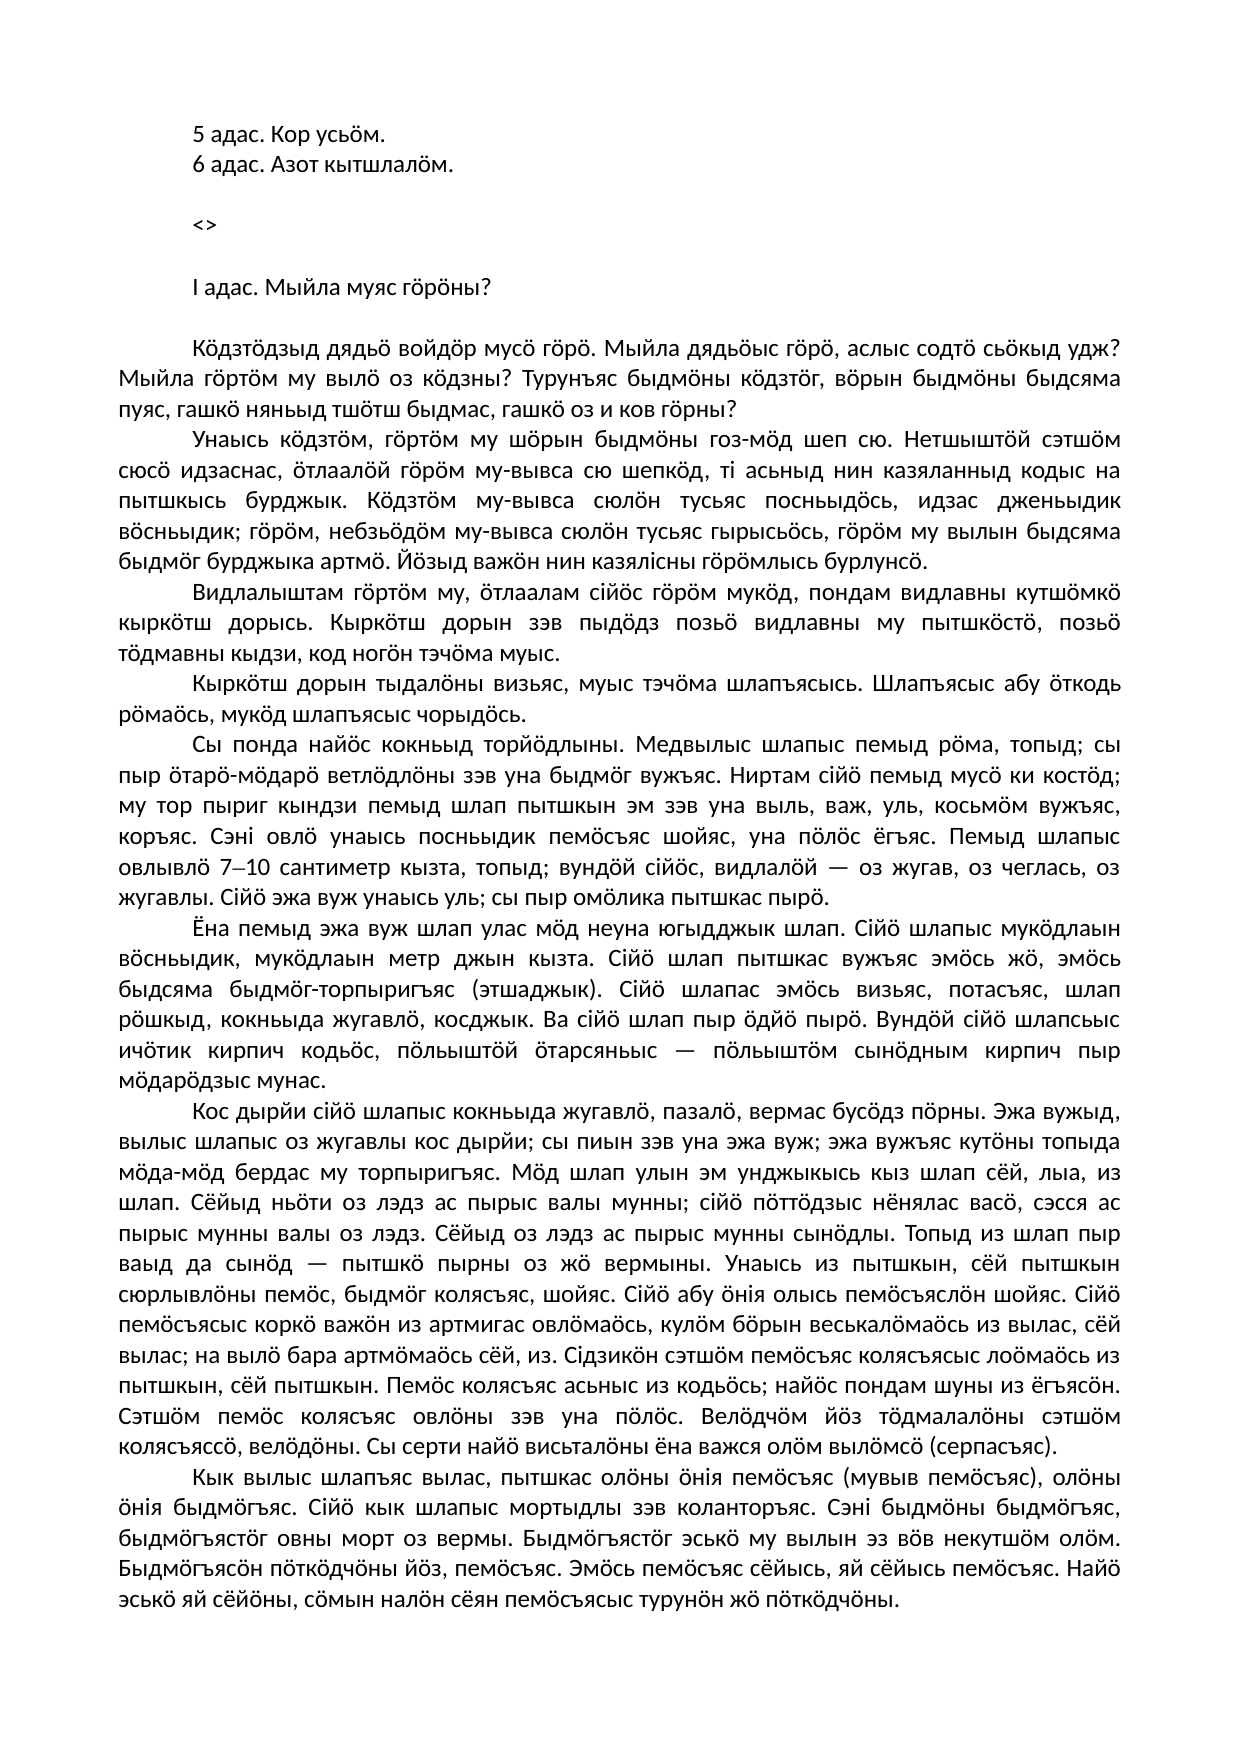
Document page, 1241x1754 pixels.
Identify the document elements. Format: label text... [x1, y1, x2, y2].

text Кӧдзтӧдзыд дядьӧ войдӧр мусӧ гӧрӧ. Мыйла дядьӧыс гӧрӧ, аслыс содтӧ сьӧкыд удж? Мыйла гӧртӧм му вылӧ оз кӧдзны? Турунъяс быдмӧны кӧдзтӧг, вӧрын быдмӧны быдсяма пуяс, гашкӧ няньыд тшӧтш быдмас, гашкӧ оз и ков гӧрны? [118, 332, 1122, 423]
text Кыркӧтш дорын тыдалӧны визьяс, муыс тэчӧма шлапъясысь. Шлапъясыс абу ӧткодь рӧмаӧсь, мукӧд шлапъясыс чорыдӧсь. [118, 667, 1122, 728]
text Сы понда найӧс кокньыд торйӧдлыны. Медвылыс шлапыс пемыд рӧма, топыд; сы пыр ӧтарӧ-мӧдарӧ ветлӧдлӧны зэв уна быдмӧг вужъяс. Ниртам сійӧ пемыд мусӧ ки костӧд; му тор пыриг кындзи пемыд шлап пытшкын эм зэв уна выль, важ, уль, косьмӧм вужъяс, коръяс. Сэні овлӧ унаысь посньыдик пемӧсъяс шойяс, уна пӧлӧс ёгъяс. Пемыд шлапыс овлывлӧ 7–10 сантиметр кызта, топыд; вундӧй сійӧс, видлалӧй — оз жугав, оз чеглась, оз жугавлы. Сійӧ эжа вуж унаысь уль; сы пыр омӧлика пытшкас пырӧ. [118, 728, 1122, 912]
text I адас. Мыйла муяс гӧрӧны? [118, 271, 1122, 301]
text 5 адас. Кор усьӧм. [118, 118, 1122, 149]
text Кос дырйи сійӧ шлапыс кокньыда жугавлӧ, пазалӧ, вермас бусӧдз пӧрны. Эжа вужыд, вылыс шлапыс оз жугавлы кос дырйи; сы пиын зэв уна эжа вуж; эжа вужъяс кутӧны топыда мӧда-мӧд бердас му торпыригъяс. Мӧд шлап улын эм унджыкысь кыз шлап сёй, лыа, из шлап. Сёйыд ньӧти оз лэдз ас пырыс валы мунны; сійӧ пӧттӧдзыс нёнялас васӧ, сэсся ас пырыс мунны валы оз лэдз. Сёйыд оз лэдз ас пырыс мунны сынӧдлы. Топыд из шлап пыр ваыд да сынӧд — пытшкӧ пырны оз жӧ вермыны. Унаысь из пытшкын, сёй пытшкын сюрлывлӧны пемӧс, быдмӧг колясъяс, шойяс. Сійӧ абу ӧнія олысь пемӧсъяслӧн шойяс. Сійӧ пемӧсъясыс коркӧ важӧн из артмигас овлӧмаӧсь, кулӧм бӧрын веськалӧмаӧсь из вылас, сёй вылас; на вылӧ бара артмӧмаӧсь сёй, из. Сідзикӧн сэтшӧм пемӧсъяс колясъясыс лоӧмаӧсь из пытшкын, сёй пытшкын. Пемӧс колясъяс асьныс из кодьӧсь; найӧс пондам шуны из ёгъясӧн. Сэтшӧм пемӧс колясъяс овлӧны зэв уна пӧлӧс. Велӧдчӧм йӧз тӧдмалалӧны сэтшӧм колясъяссӧ, велӧдӧны. Сы серти найӧ висьталӧны ёна важся олӧм вылӧмсӧ (серпасъяс). [118, 1095, 1122, 1461]
text Унаысь кӧдзтӧм, гӧртӧм му шӧрын быдмӧны гоз-мӧд шеп сю. Нетшыштӧй сэтшӧм сюсӧ идзаснас, ӧтлаалӧй гӧрӧм му-вывса сю шепкӧд, ті асьныд нин казяланныд кодыс на пытшкысь бурджык. Кӧдзтӧм му-вывса сюлӧн тусьяс посньыдӧсь, идзас дженьыдик вӧсньыдик; гӧрӧм, небзьӧдӧм му-вывса сюлӧн тусьяс гырысьӧсь, гӧрӧм му вылын быдсяма быдмӧг бурджыка артмӧ. Йӧзыд важӧн нин казялісны гӧрӧмлысь бурлунсӧ. [118, 423, 1122, 576]
text Ёна пемыд эжа вуж шлап улас мӧд неуна югыдджык шлап. Сійӧ шлапыс мукӧдлаын вӧсньыдик, мукӧдлаын метр джын кызта. Сійӧ шлап пытшкас вужъяс эмӧсь жӧ, эмӧсь быдсяма быдмӧг-торпыригъяс (этшаджык). Сійӧ шлапас эмӧсь визьяс, потасъяс, шлап рӧшкыд, кокньыда жугавлӧ, косджык. Ва сійӧ шлап пыр ӧдйӧ пырӧ. Вундӧй сійӧ шлапсьыс ичӧтик кирпич кодьӧс, пӧльыштӧй ӧтарсяньыс — пӧльыштӧм сынӧдным кирпич пыр мӧдарӧдзыс мунас. [118, 912, 1122, 1095]
text 6 адас. Азот кытшлалӧм. [118, 149, 1122, 179]
text Кык вылыс шлапъяс вылас, пытшкас олӧны ӧнія пемӧсъяс (мувыв пемӧсъяс), олӧны ӧнія быдмӧгъяс. Сійӧ кык шлапыс мортыдлы зэв коланторъяс. Сэні быдмӧны быдмӧгъяс, быдмӧгъястӧг овны морт оз вермы. Быдмӧгъястӧг эськӧ му вылын эз вӧв некутшӧм олӧм. Быдмӧгъясӧн пӧткӧдчӧны йӧз, пемӧсъяс. Эмӧсь пемӧсъяс сёйысь, яй сёйысь пемӧсъяс. Найӧ эськӧ яй сёйӧны, сӧмын налӧн сёян пемӧсъясыс турунӧн жӧ пӧткӧдчӧны. [118, 1461, 1122, 1614]
text Видлалыштам гӧртӧм му, ӧтлаалам сійӧс гӧрӧм мукӧд, пондам видлавны кутшӧмкӧ кыркӧтш дорысь. Кыркӧтш дорын зэв пыдӧдз позьӧ видлавны му пытшкӧстӧ, позьӧ тӧдмавны кыдзи, код ногӧн тэчӧма муыс. [118, 576, 1122, 667]
text <> [118, 210, 1122, 240]
